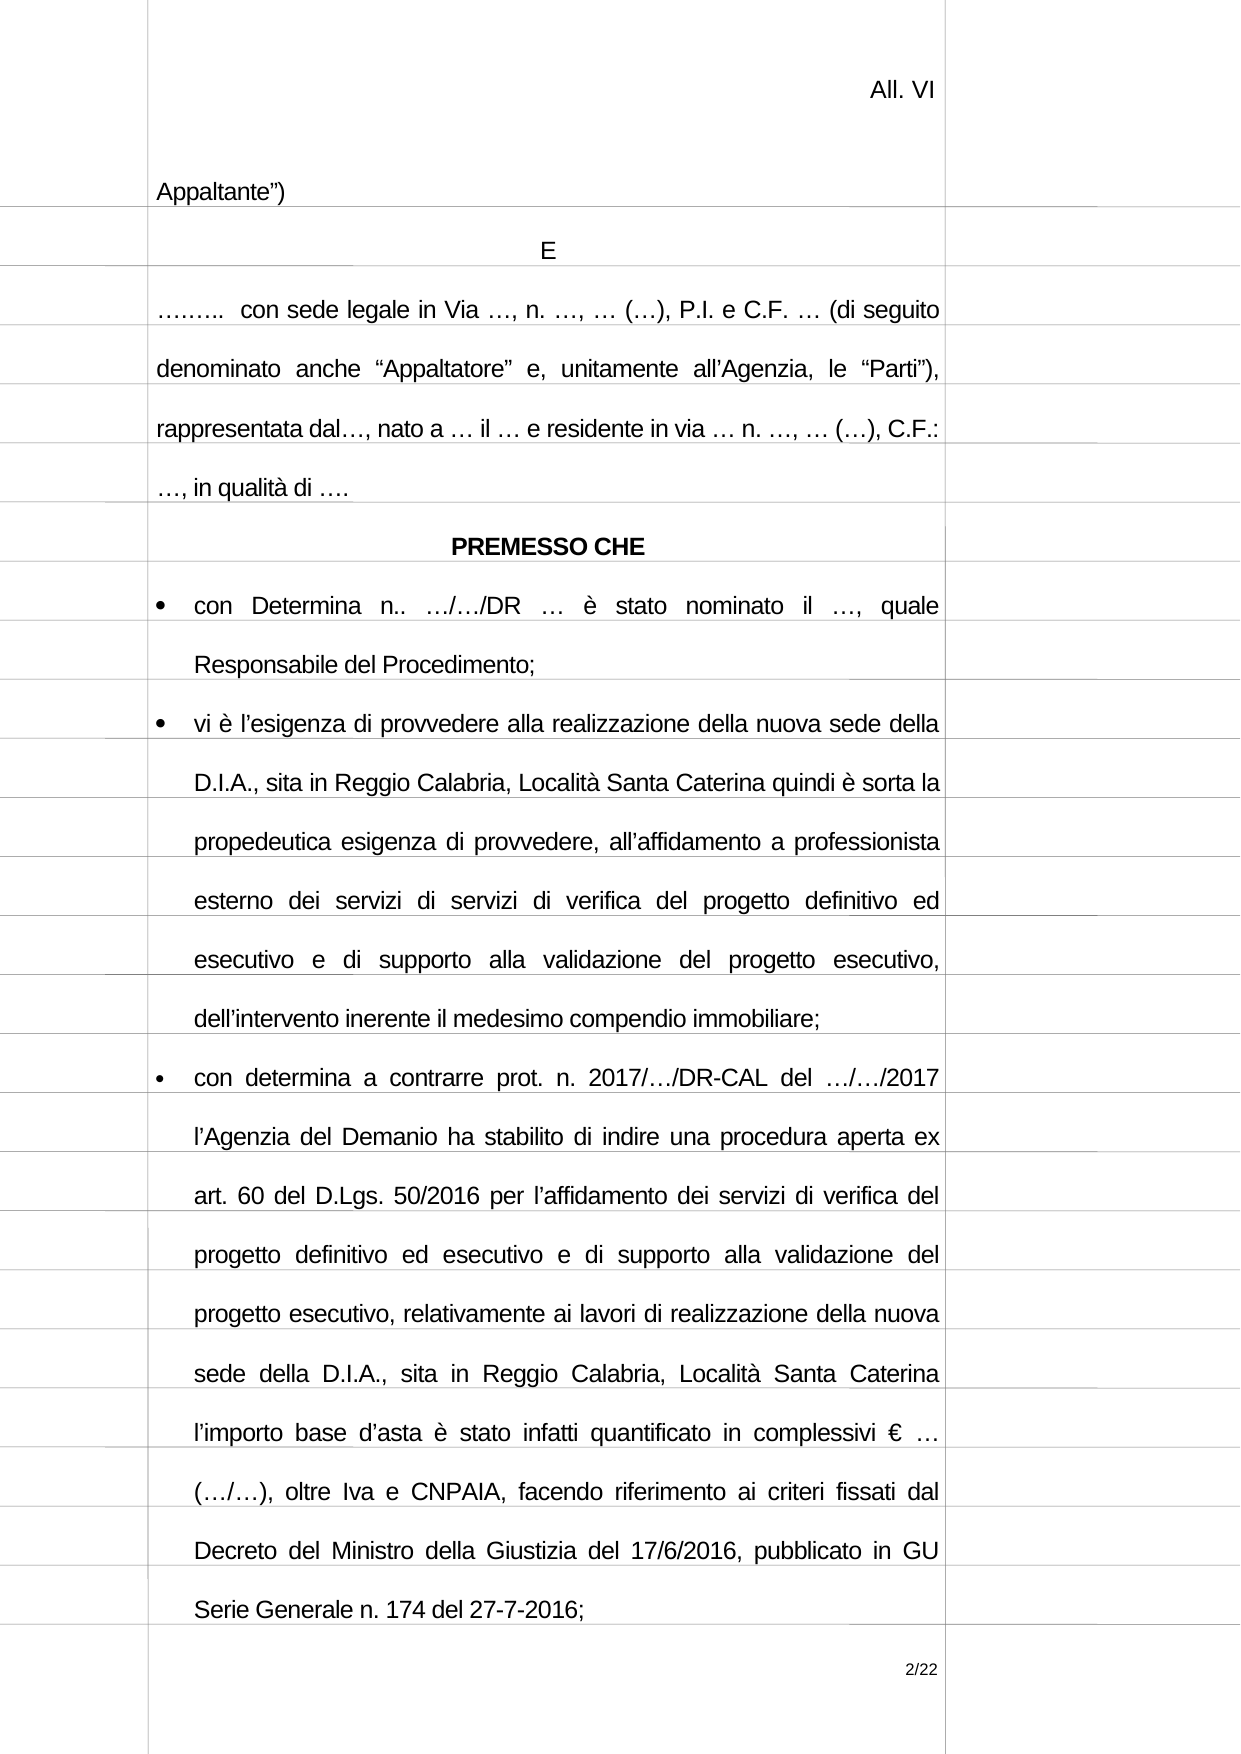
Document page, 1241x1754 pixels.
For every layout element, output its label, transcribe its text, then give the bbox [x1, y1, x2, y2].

list art. 60 del D.Lgs. 50/2016 per l’affidamento dei servizi di verifica del [156, 1152, 941, 1210]
list D.I.A., sita in Reggio Calabria, Località Santa Caterina quindi è sorta la [156, 739, 941, 797]
list Decreto del Ministro della Giustizia del 17/6/2016, pubblicato in GU [156, 1507, 941, 1564]
text Appaltante”) [156, 153, 941, 206]
text E [156, 213, 941, 265]
text PREMESSO CHE [156, 508, 941, 560]
text denominato anche “Appaltatore” e, unitamente all’Agenzia, le “Parti”), [156, 326, 941, 383]
list con determina a contrarre prot. n. 2017/…/DR-CAL del …/…/2017 [156, 1039, 941, 1092]
text [156, 267, 941, 272]
list progetto definitivo ed esecutivo e di supporto alla validazione del [156, 1212, 941, 1269]
list l’Agenzia del Demanio ha stabilito di indire una procedura aperta ex [156, 1093, 941, 1151]
list l’importo base d’asta è stato infatti quantificato in complessivi € … [156, 1389, 941, 1446]
text ….….. con sede legale in Via …, n. …, … (…), P.I. e C.F. … (di seguito [156, 272, 941, 324]
text [156, 562, 941, 567]
list (…/…), oltre Iva e CNPAIA, facendo riferimento ai criteri fissati dal [156, 1448, 941, 1505]
list progetto esecutivo, relativamente ai lavori di realizzazione della nuova [156, 1271, 941, 1328]
text [156, 207, 941, 213]
list Serie Generale n. 174 del 27-7-2016; [156, 1566, 941, 1623]
list vi è l’esigenza di provvedere alla realizzazione della nuova sede della [156, 685, 941, 738]
text rappresentata dal…, nato a … il … e residente in via … n. …, … (…), C.F.: [156, 385, 941, 442]
list con Determina n.. …/…/DR … è stato nominato il …, quale [156, 567, 941, 619]
list [156, 680, 941, 685]
list esecutivo e di supporto alla validazione del progetto esecutivo, [156, 916, 941, 974]
list Responsabile del Procedimento; [156, 621, 941, 678]
list dell’intervento inerente il medesimo compendio immobiliare; [156, 975, 941, 1033]
list esterno dei servizi di servizi di verifica del progetto definitivo ed [156, 857, 941, 915]
text …, in qualità di …. [156, 444, 941, 501]
list sede della D.I.A., sita in Reggio Calabria, Località Santa Caterina [156, 1330, 941, 1387]
list propedeutica esigenza di provvedere, all’affidamento a professionista [156, 798, 941, 856]
